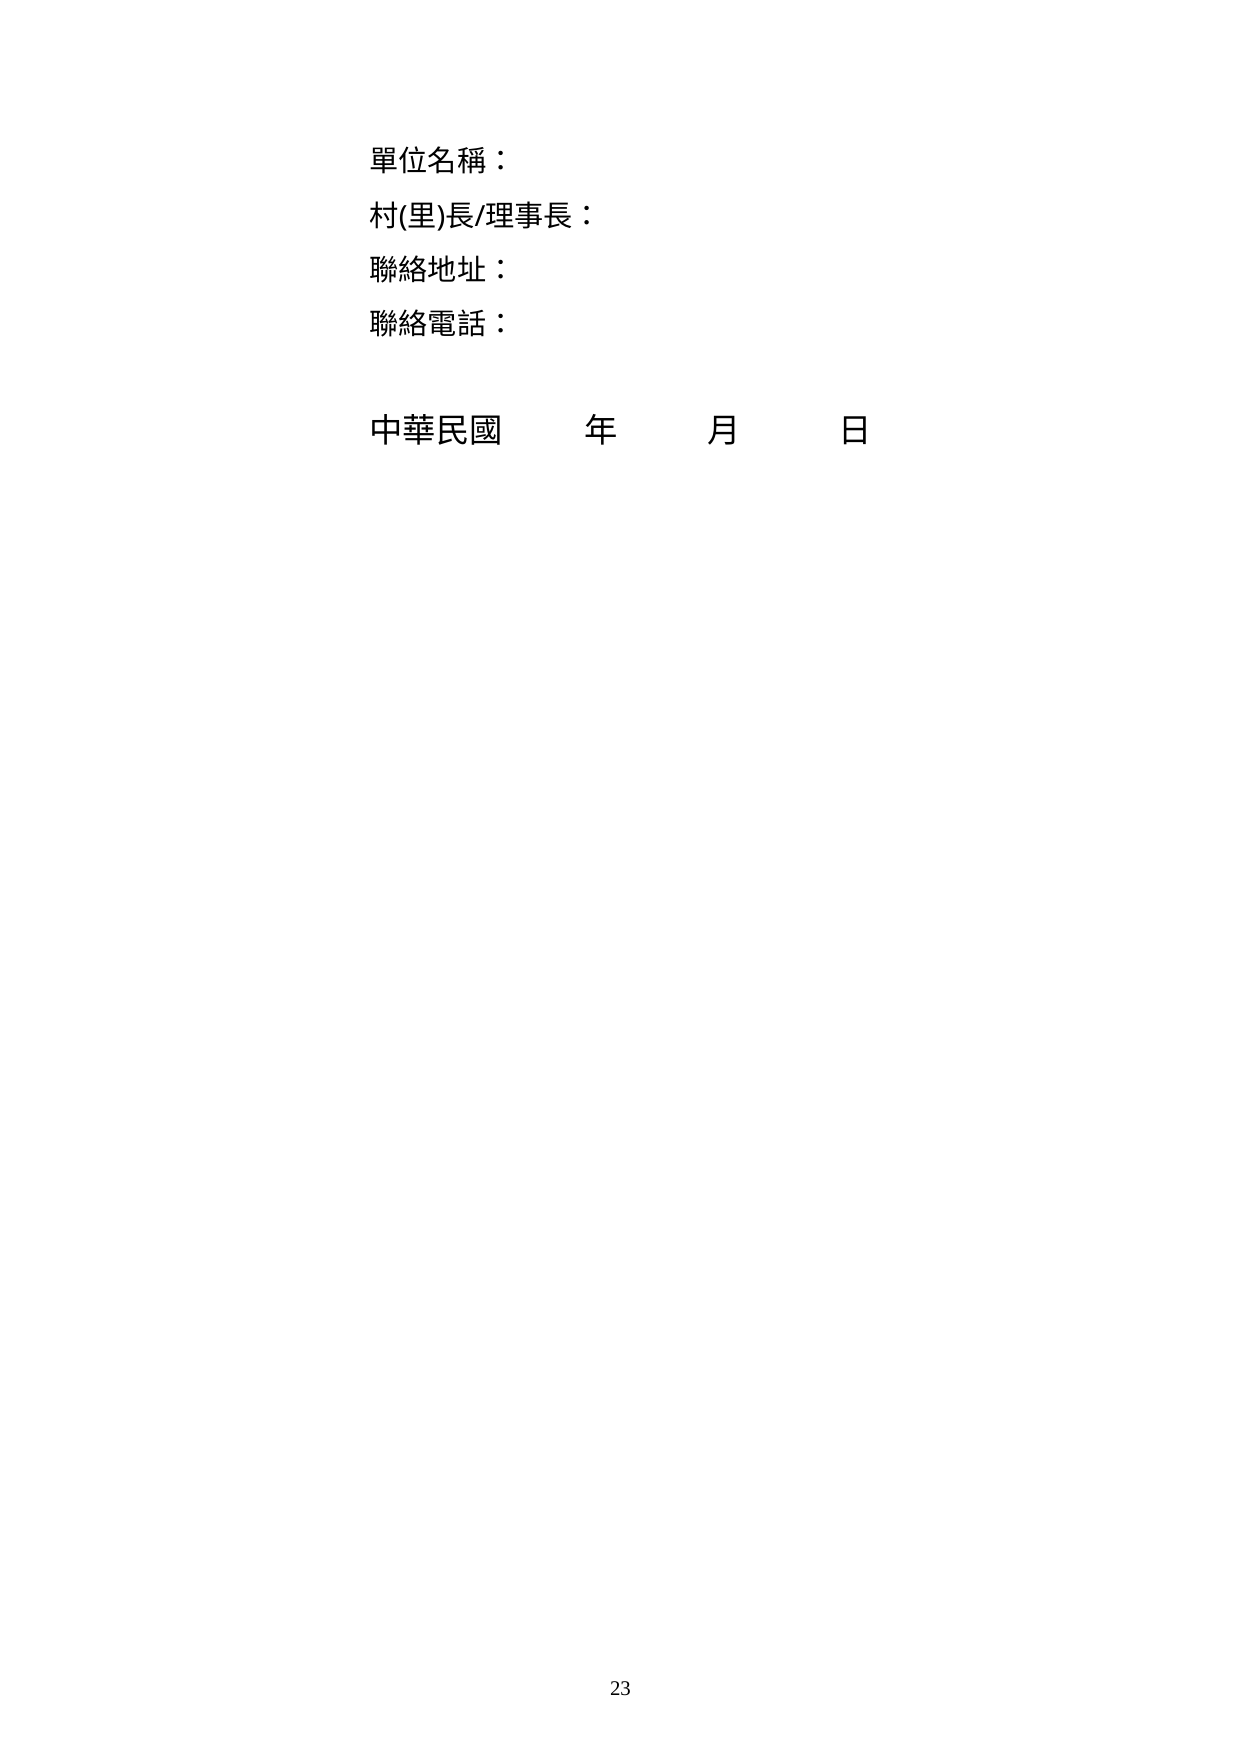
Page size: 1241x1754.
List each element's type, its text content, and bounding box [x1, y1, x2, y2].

text 村(里)長/理事長： [369, 183, 1152, 237]
text 聯絡電話： [369, 291, 1152, 345]
text 中華民國 年 月 日 [89, 399, 1152, 453]
text 單位名稱： [369, 128, 1152, 183]
text 聯絡地址： [369, 237, 1152, 291]
